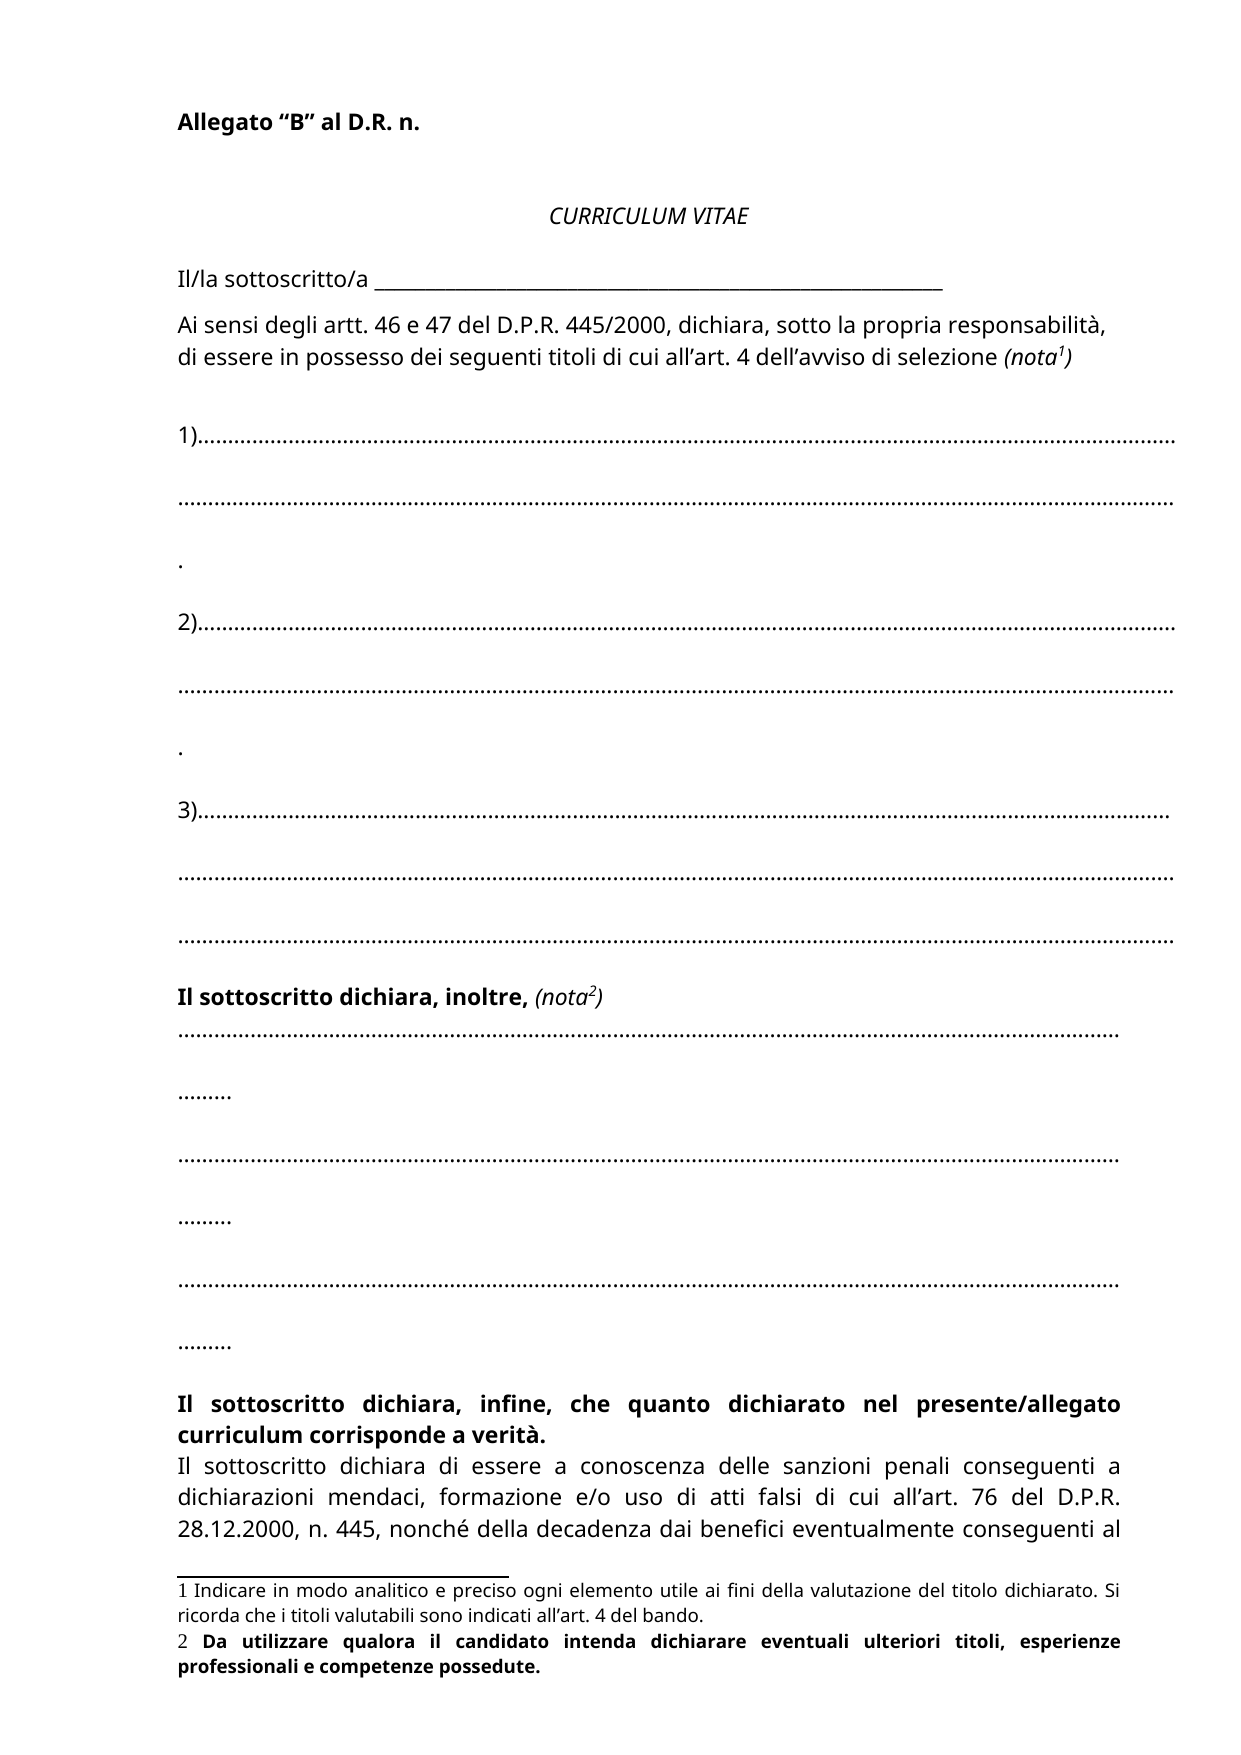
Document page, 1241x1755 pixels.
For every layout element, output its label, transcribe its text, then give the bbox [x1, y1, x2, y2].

text ………………………………………………………………..………………………………………………………………………………. [177, 856, 1180, 887]
text 1)……………………………………………………………………………………………………………………………………………… [177, 419, 1180, 450]
text Da utilizzare qualora il candidato intenda dichiarare eventuali ulteriori titoli, esperienze professionali e competenze possedute. [177, 1628, 1122, 1679]
subtitle Il sottoscritto dichiara, inoltre, (nota) [177, 981, 1122, 1012]
text Il/la sottoscritto/a ________________________________________________________ [177, 262, 1122, 294]
text Il sottoscritto dichiara di essere a conoscenza delle sanzioni penali conseguenti a dichiarazioni mendaci, formazione e/o uso di atti falsi di cui all’art. 76 del D.P.R. 28.12.2000, n. 445, nonché della decadenza dai benefici eventualmente conseguenti al [177, 1450, 1122, 1544]
text ………………………………………………………………………………………………………………………………………………... [177, 1012, 1122, 1106]
text ……………………………………………………………………………..…………………………………………………………………. [177, 919, 1180, 950]
text Allegato “B” al D.R. n. [177, 106, 1151, 137]
text Indicare in modo analitico e preciso ogni elemento utile ai fini della valutazione del titolo dichiarato. Si ricorda che i titoli valutabili sono indicati all’art. 4 del bando. [177, 1577, 1122, 1628]
text 2)……………………………………………………………………………………………………………………………………………… [177, 606, 1180, 637]
text ………………………………………………………………………………………………………………………………………………... [177, 1137, 1122, 1231]
text Il sottoscritto dichiara, infine, che quanto dichiarato nel presente/allegato curriculum corrisponde a verità. [177, 1387, 1122, 1450]
text …………………………………………………………………………………………………………………………………………………. [177, 669, 1180, 762]
subtitle CURRICULUM VITAE [177, 200, 1122, 231]
text ………………………………………………………………………………………………………………………………………………... [177, 1262, 1122, 1356]
text 3)…………………………………………………..………………………………………………………………………………………… [177, 794, 1180, 825]
text …………………………………………………………………………………………………………………………………………………. [177, 481, 1180, 575]
subtitle Ai sensi degli artt. 46 e 47 del D.P.R. 445/2000, dichiara, sotto la propria responsabilità, di essere in possesso dei seguenti titoli di cui all’art. 4 dell’avviso di selezione (nota) [177, 309, 1122, 372]
